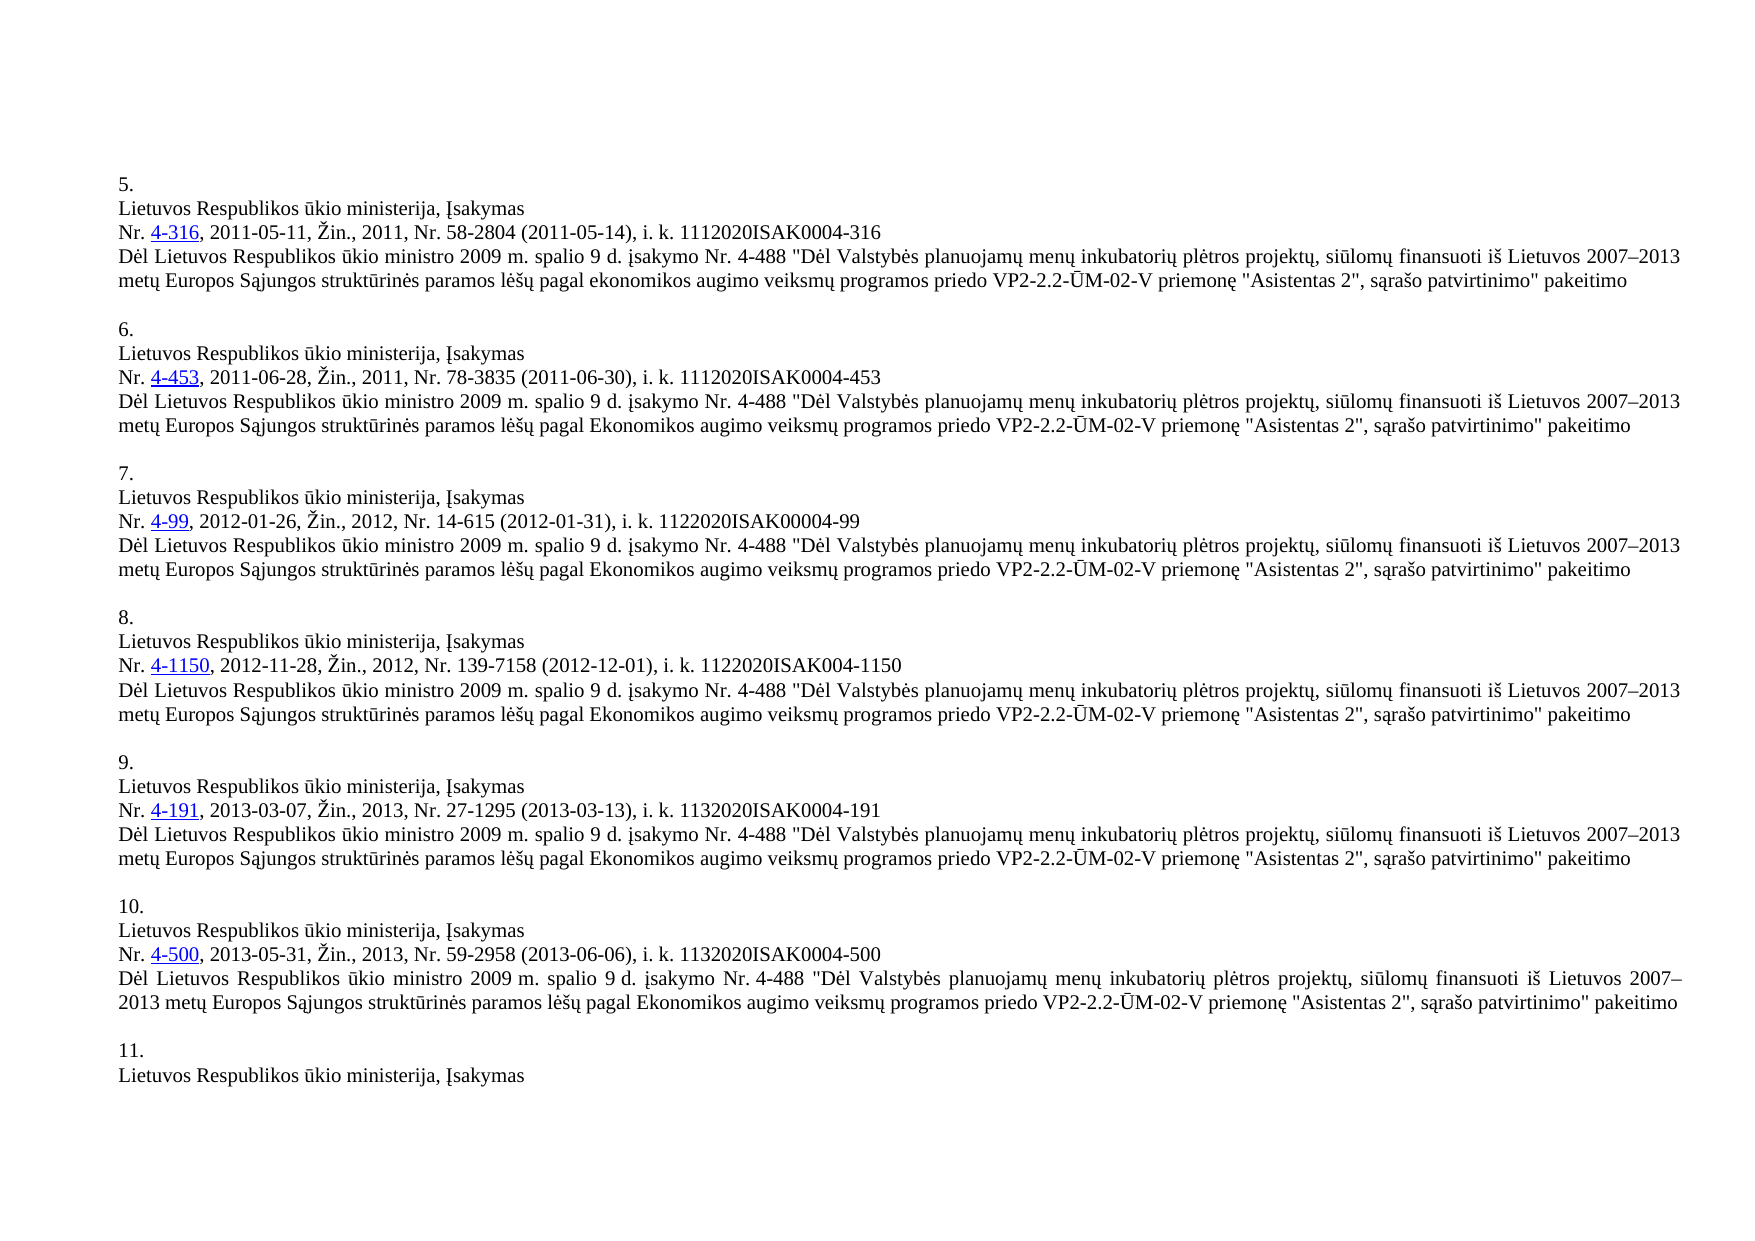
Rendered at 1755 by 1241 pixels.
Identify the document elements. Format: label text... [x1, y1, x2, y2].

text Lietuvos Respublikos ūkio ministerija, Įsakymas [118, 629, 1683, 653]
text Lietuvos Respublikos ūkio ministerija, Įsakymas [118, 341, 1683, 365]
text Nr. 4-316, 2011-05-11, Žin., 2011, Nr. 58-2804 (2011-05-14), i. k. 1112020ISAK0004-316 [118, 220, 1683, 244]
text Lietuvos Respublikos ūkio ministerija, Įsakymas [118, 1062, 1683, 1087]
text 5. [118, 172, 1683, 196]
text 9. [118, 750, 1683, 774]
text Dėl Lietuvos Respublikos ūkio ministro 2009 m. spalio 9 d. įsakymo Nr. 4-488 "Dėl Valstybės planuojamų menų inkubatorių plėtros projektų, siūlomų finansuoti iš Lietuvos 2007–2013 metų Europos Sąjungos struktūrinės paramos lėšų pagal ekonomikos augimo veiksmų programos priedo VP2-2.2-ŪM-02-V priemonę "Asistentas 2", sąrašo patvirtinimo" pakeitimo [118, 244, 1683, 292]
text Dėl Lietuvos Respublikos ūkio ministro 2009 m. spalio 9 d. įsakymo Nr. 4-488 "Dėl Valstybės planuojamų menų inkubatorių plėtros projektų, siūlomų finansuoti iš Lietuvos 2007–2013 metų Europos Sąjungos struktūrinės paramos lėšų pagal Ekonomikos augimo veiksmų programos priedo VP2-2.2-ŪM-02-V priemonę "Asistentas 2", sąrašo patvirtinimo" pakeitimo [118, 966, 1683, 1014]
text Dėl Lietuvos Respublikos ūkio ministro 2009 m. spalio 9 d. įsakymo Nr. 4-488 "Dėl Valstybės planuojamų menų inkubatorių plėtros projektų, siūlomų finansuoti iš Lietuvos 2007–2013 metų Europos Sąjungos struktūrinės paramos lėšų pagal Ekonomikos augimo veiksmų programos priedo VP2-2.2-ŪM-02-V priemonę "Asistentas 2", sąrašo patvirtinimo" pakeitimo [118, 822, 1683, 870]
text 8. [118, 605, 1683, 629]
text Lietuvos Respublikos ūkio ministerija, Įsakymas [118, 485, 1683, 509]
text Lietuvos Respublikos ūkio ministerija, Įsakymas [118, 774, 1683, 798]
text Nr. 4-191, 2013-03-07, Žin., 2013, Nr. 27-1295 (2013-03-13), i. k. 1132020ISAK0004-191 [118, 798, 1683, 822]
text Dėl Lietuvos Respublikos ūkio ministro 2009 m. spalio 9 d. įsakymo Nr. 4-488 "Dėl Valstybės planuojamų menų inkubatorių plėtros projektų, siūlomų finansuoti iš Lietuvos 2007–2013 metų Europos Sąjungos struktūrinės paramos lėšų pagal Ekonomikos augimo veiksmų programos priedo VP2-2.2-ŪM-02-V priemonę "Asistentas 2", sąrašo patvirtinimo" pakeitimo [118, 533, 1683, 581]
text 11. [118, 1038, 1683, 1062]
text Dėl Lietuvos Respublikos ūkio ministro 2009 m. spalio 9 d. įsakymo Nr. 4-488 "Dėl Valstybės planuojamų menų inkubatorių plėtros projektų, siūlomų finansuoti iš Lietuvos 2007–2013 metų Europos Sąjungos struktūrinės paramos lėšų pagal Ekonomikos augimo veiksmų programos priedo VP2-2.2-ŪM-02-V priemonę "Asistentas 2", sąrašo patvirtinimo" pakeitimo [118, 677, 1683, 726]
text 7. [118, 461, 1683, 485]
text Nr. 4-99, 2012-01-26, Žin., 2012, Nr. 14-615 (2012-01-31), i. k. 1122020ISAK00004-99 [118, 509, 1683, 533]
text 6. [118, 317, 1683, 341]
text Nr. 4-453, 2011-06-28, Žin., 2011, Nr. 78-3835 (2011-06-30), i. k. 1112020ISAK0004-453 [118, 365, 1683, 389]
text Nr. 4-1150, 2012-11-28, Žin., 2012, Nr. 139-7158 (2012-12-01), i. k. 1122020ISAK004-1150 [118, 653, 1683, 677]
text Lietuvos Respublikos ūkio ministerija, Įsakymas [118, 918, 1683, 942]
text 10. [118, 894, 1683, 918]
text Dėl Lietuvos Respublikos ūkio ministro 2009 m. spalio 9 d. įsakymo Nr. 4-488 "Dėl Valstybės planuojamų menų inkubatorių plėtros projektų, siūlomų finansuoti iš Lietuvos 2007–2013 metų Europos Sąjungos struktūrinės paramos lėšų pagal Ekonomikos augimo veiksmų programos priedo VP2-2.2-ŪM-02-V priemonę "Asistentas 2", sąrašo patvirtinimo" pakeitimo [118, 389, 1683, 437]
text Nr. 4-500, 2013-05-31, Žin., 2013, Nr. 59-2958 (2013-06-06), i. k. 1132020ISAK0004-500 [118, 942, 1683, 966]
text Lietuvos Respublikos ūkio ministerija, Įsakymas [118, 196, 1683, 220]
